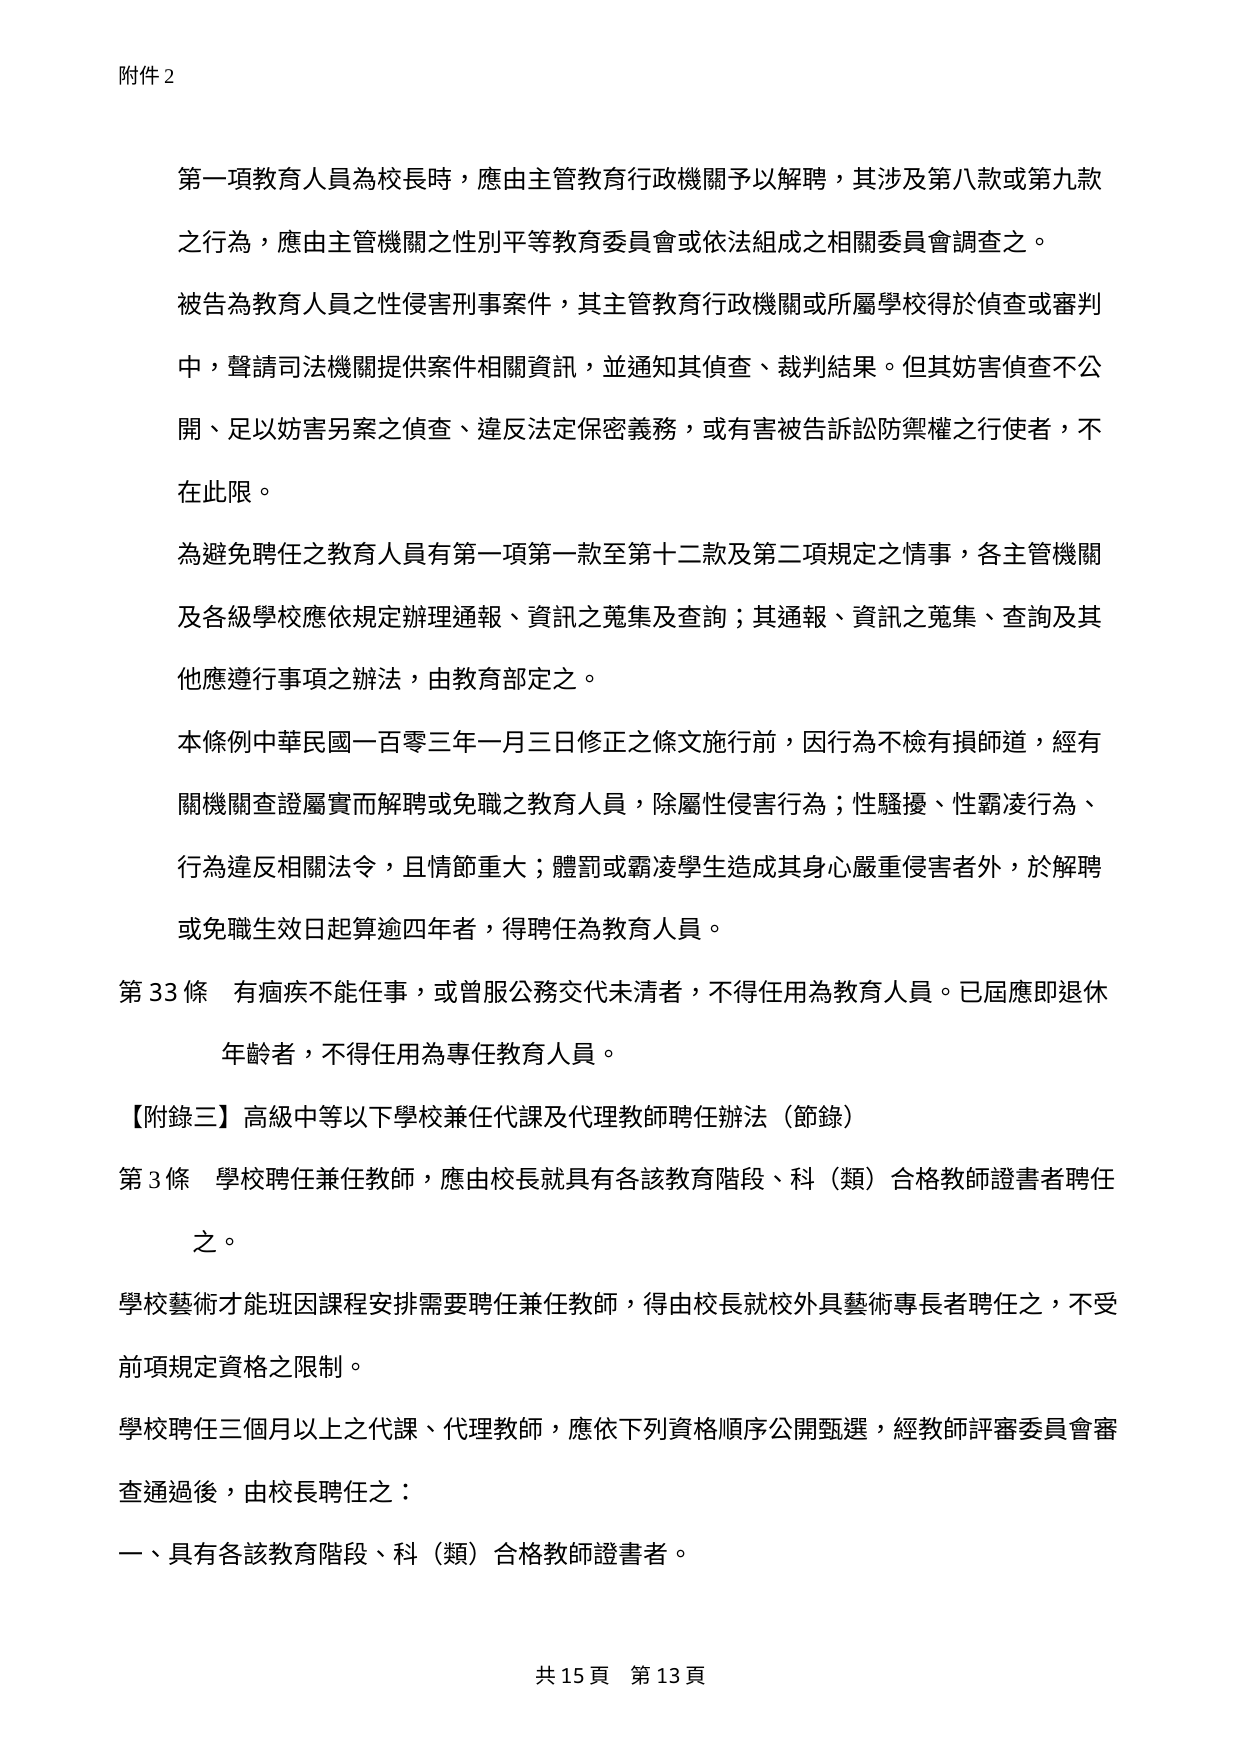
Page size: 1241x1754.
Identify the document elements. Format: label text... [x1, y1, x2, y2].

text 一、具有各該教育階段、科（類）合格教師證書者。 [118, 1511, 1122, 1574]
text 第33條 有痼疾不能任事，或曾服公務交代未清者，不得任用為教育人員。已屆應即退休年齡者，不得任用為專任教育人員。 [118, 949, 1122, 1074]
text 【附錄三】高級中等以下學校兼任代課及代理教師聘任辦法（節錄） [118, 1074, 1122, 1136]
text 第3條 學校聘任兼任教師，應由校長就具有各該教育階段、科（類）合格教師證書者聘任之。 [118, 1136, 1122, 1261]
text 學校聘任三個月以上之代課、代理教師，應依下列資格順序公開甄選，經教師評審委員會審查通過後，由校長聘任之： [118, 1386, 1122, 1511]
text 第一項教育人員為校長時，應由主管教育行政機關予以解聘，其涉及第八款或第九款之行為，應由主管機關之性別平等教育委員會或依法組成之相關委員會調查之。 [177, 136, 1122, 261]
text 為避免聘任之教育人員有第一項第一款至第十二款及第二項規定之情事，各主管機關及各級學校應依規定辦理通報、資訊之蒐集及查詢；其通報、資訊之蒐集、查詢及其他應遵行事項之辦法，由教育部定之。 [177, 511, 1122, 699]
text 被告為教育人員之性侵害刑事案件，其主管教育行政機關或所屬學校得於偵查或審判中，聲請司法機關提供案件相關資訊，並通知其偵查、裁判結果。但其妨害偵查不公開、足以妨害另案之偵查、違反法定保密義務，或有害被告訴訟防禦權之行使者，不在此限。 [177, 261, 1122, 511]
text 本條例中華民國一百零三年一月三日修正之條文施行前，因行為不檢有損師道，經有關機關查證屬實而解聘或免職之教育人員，除屬性侵害行為；性騷擾、性霸凌行為、行為違反相關法令，且情節重大；體罰或霸凌學生造成其身心嚴重侵害者外，於解聘或免職生效日起算逾四年者，得聘任為教育人員。 [177, 699, 1122, 949]
text 學校藝術才能班因課程安排需要聘任兼任教師，得由校長就校外具藝術專長者聘任之，不受前項規定資格之限制。 [118, 1261, 1122, 1386]
